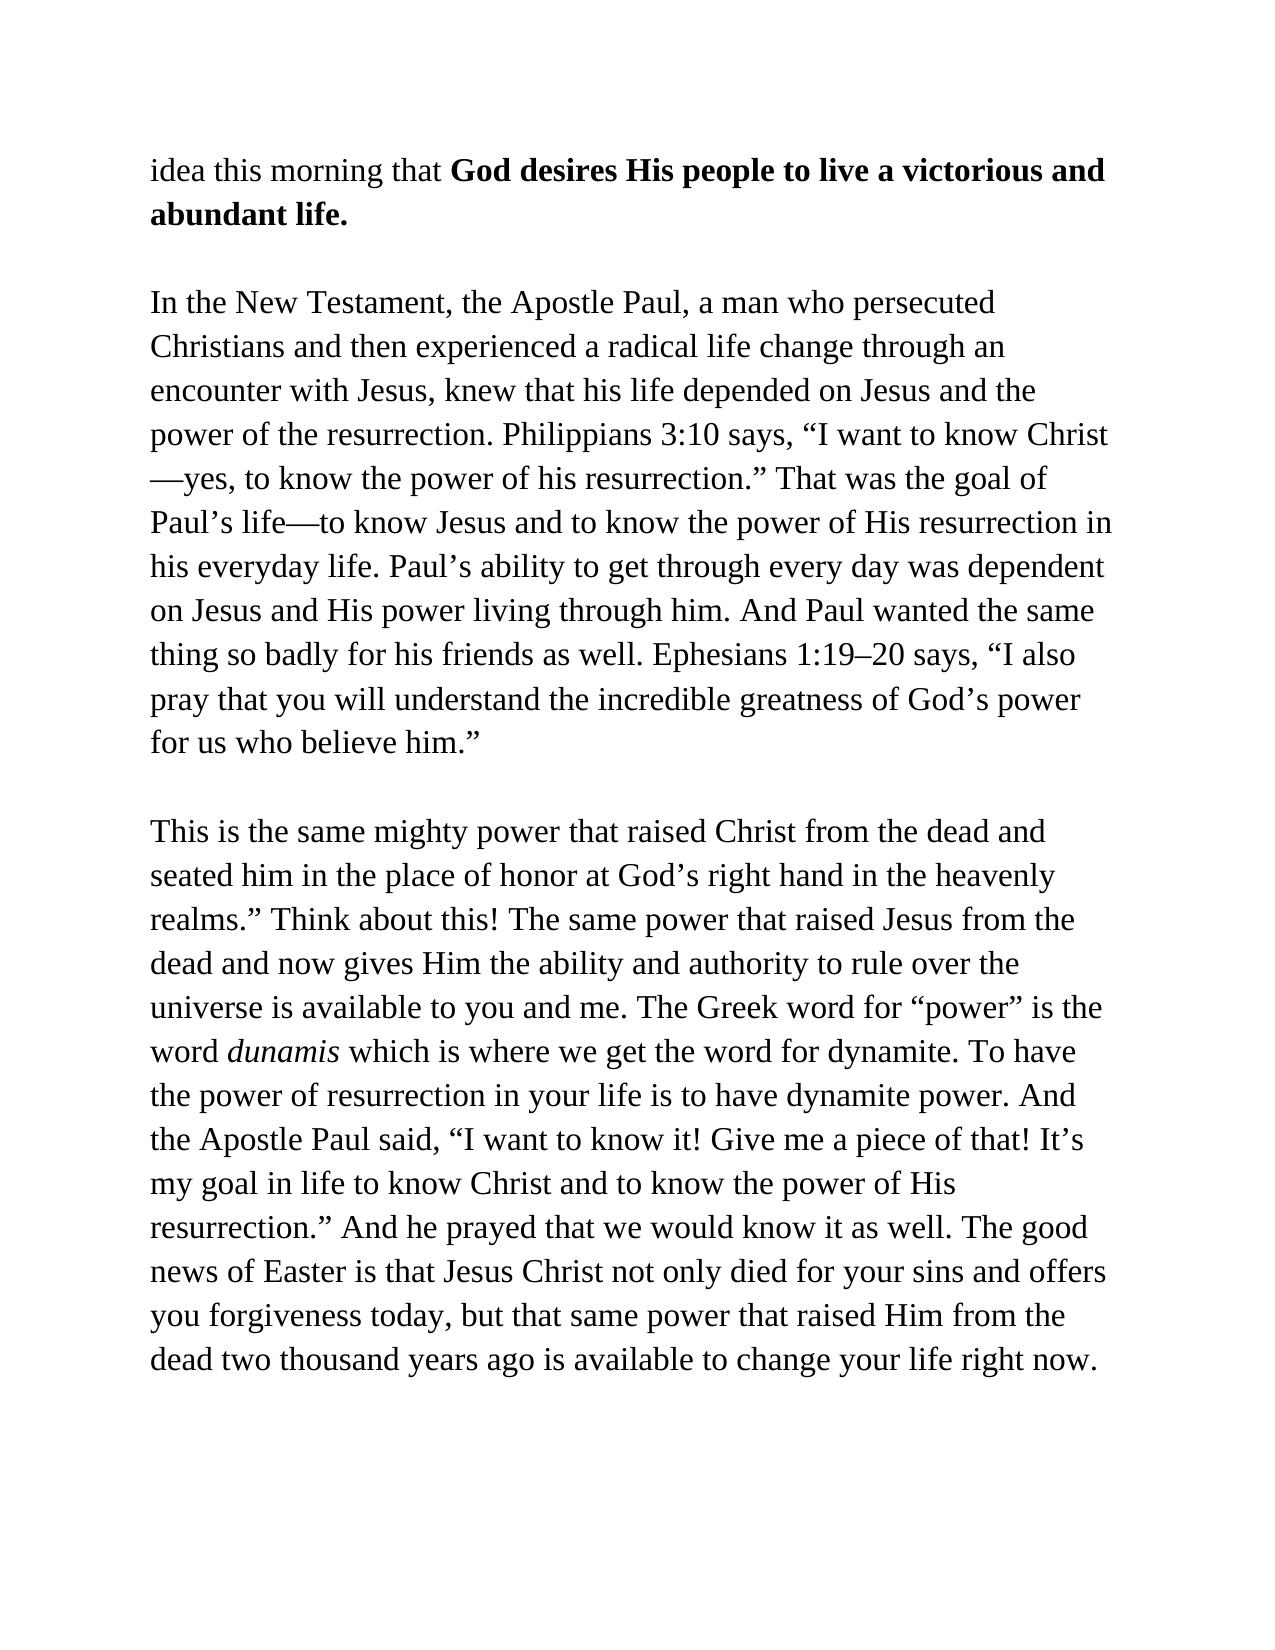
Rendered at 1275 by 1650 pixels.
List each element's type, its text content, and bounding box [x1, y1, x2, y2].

text idea this morning that God desires His people to live a victorious and abundant life. [150, 150, 1125, 232]
text This is the same mighty power that raised Christ from the dead and seated him in the place of honor at God’s right hand in the heavenly realms.” Think about this! The same power that raised Jesus from the dead and now gives Him the ability and authority to rule over the universe is available to you and me. The Greek word for “power” is the word dunamis which is where we get the word for dynamite. To have the power of resurrection in your life is to have dynamite power. And the Apostle Paul said, “I want to know it! Give me a piece of that! It’s my goal in life to know Christ and to know the power of His resurrection.” And he prayed that we would know it as well. The good news of Easter is that Jesus Christ not only died for your sins and offers you forgiveness today, but that same power that raised Him from the dead two thousand years ago is available to change your life right now. [150, 811, 1125, 1378]
text In the New Testament, the Apostle Paul, a man who persecuted Christians and then experienced a radical life change through an encounter with Jesus, knew that his life depended on Jesus and the power of the resurrection. Philippians 3:10 says, “I want to know Christ—yes, to know the power of his resurrection.” That was the goal of Paul’s life—to know Jesus and to know the power of His resurrection in his everyday life. Paul’s ability to get through every day was dependent on Jesus and His power living through him. And Paul wanted the same thing so badly for his friends as well. Ephesians 1:19–20 says, “I also pray that you will understand the incredible greatness of God’s power for us who believe him.” [150, 282, 1125, 761]
